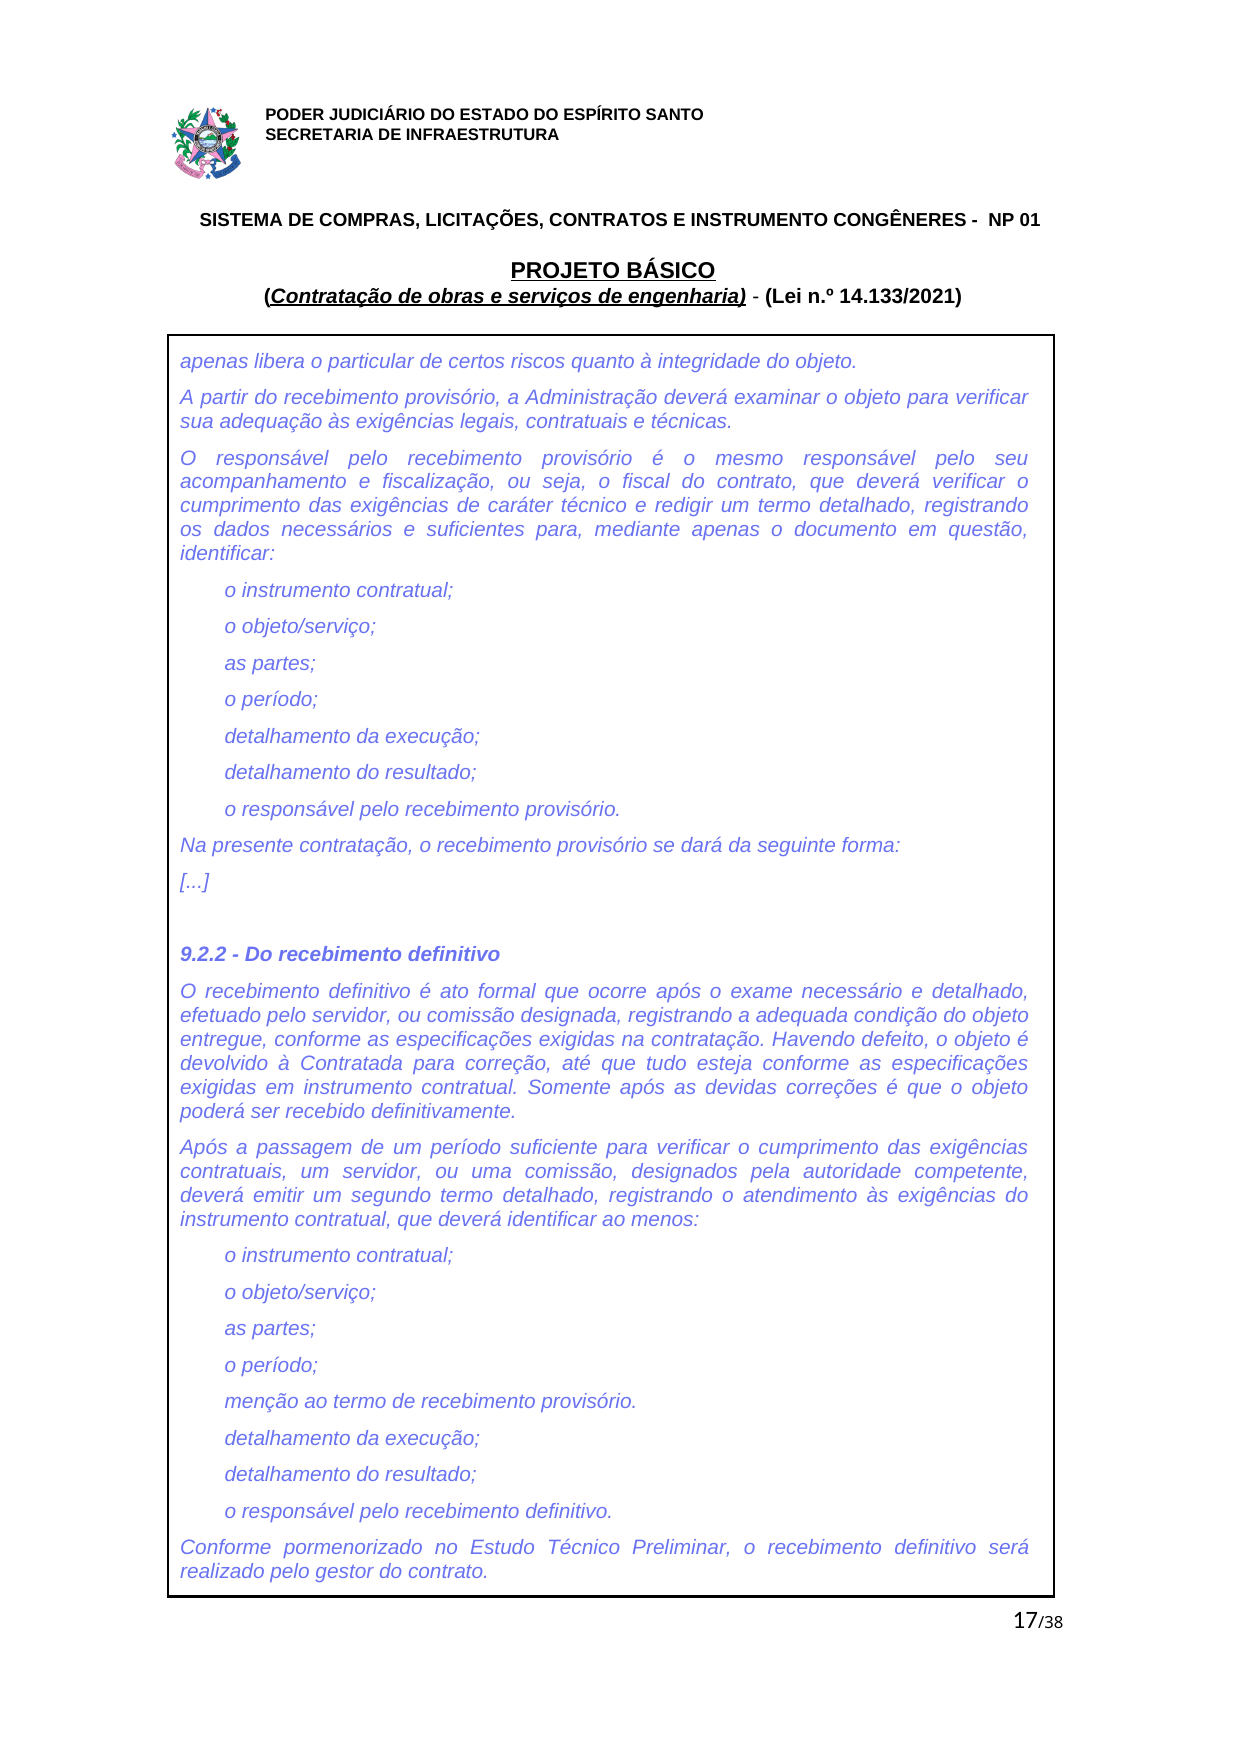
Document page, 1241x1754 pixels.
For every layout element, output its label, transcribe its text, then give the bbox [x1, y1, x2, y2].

table_header apenas libera o particular de certos riscos quanto à integridade do objeto. A partir do recebimento provisório, a Administração deverá examinar o objeto para verificar sua adequação às exigências legais, contratuais e técnicas. O responsável pelo recebimento provisório é o mesmo responsável pelo seu acompanhamento e fiscalização, ou seja, o fiscal do contrato, que deverá verificar o cumprimento das exigências de caráter técnico e redigir um termo detalhado, registrando os dados necessários e suficientes para, mediante apenas o documento em questão, identificar: o instrumento contratual; o objeto/serviço; as partes; o período; detalhamento da execução; detalhamento do resultado; o responsável pelo recebimento provisório. Na presente contratação, o recebimento provisório se dará da seguinte forma: [...] 9.2.2 - Do recebimento definitivo O recebimento definitivo é ato formal que ocorre após o exame necessário e detalhado, efetuado pelo servidor, ou comissão designada, registrando a adequada condição do objeto entregue, conforme as especificações exigidas na contratação. Havendo defeito, o objeto é devolvido à Contratada para correção, até que tudo esteja conforme as especificações exigidas em instrumento contratual. Somente após as devidas correções é que o objeto poderá ser recebido definitivamente. Após a passagem de um período suficiente para verificar o cumprimento das exigências contratuais, um servidor, ou uma comissão, designados pela autoridade competente, deverá emitir um segundo termo detalhado, registrando o atendimento às exigências do instrumento contratual, que deverá identificar ao menos: o instrumento contratual; o objeto/serviço; as partes; o período; menção ao termo de recebimento provisório. detalhamento da execução; detalhamento do resultado; o responsável pelo recebimento definitivo. Conforme pormenorizado no Estudo Técnico Preliminar, o recebimento definitivo será realizado pelo gestor do contrato. [169, 336, 1053, 1595]
picture [169, 105, 244, 183]
